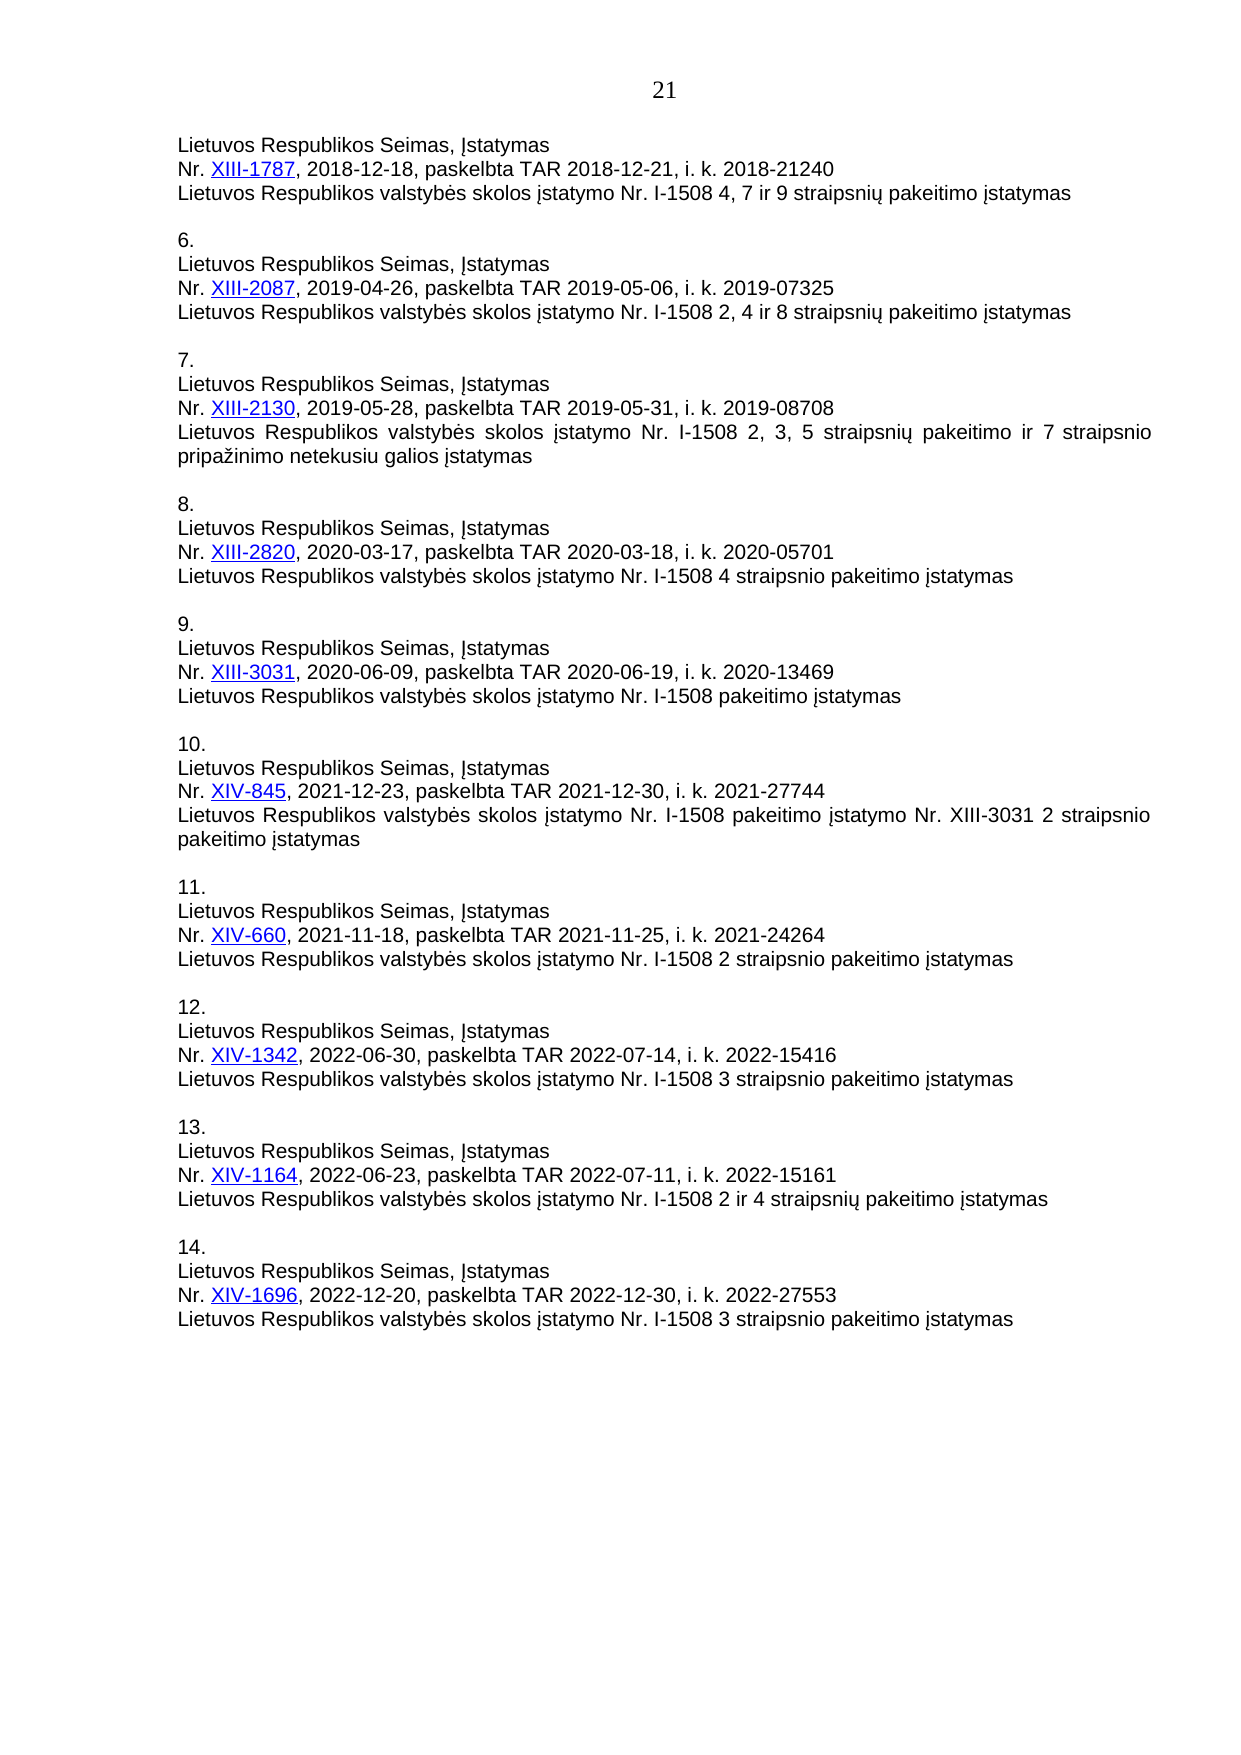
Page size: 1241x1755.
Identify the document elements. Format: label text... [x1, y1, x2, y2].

text 10. [177, 731, 1152, 755]
text Lietuvos Respublikos Seimas, Įstatymas [177, 899, 1152, 923]
text Nr. XIII-1787, 2018-12-18, paskelbta TAR 2018-12-21, i. k. 2018-21240 [177, 156, 1152, 180]
text Lietuvos Respublikos Seimas, Įstatymas [177, 132, 1152, 156]
text Lietuvos Respublikos valstybės skolos įstatymo Nr. I-1508 pakeitimo įstatymo Nr. XIII-3031 2 straipsnio pakeitimo įstatymas [177, 803, 1152, 851]
text Nr. XIII-2820, 2020-03-17, paskelbta TAR 2020-03-18, i. k. 2020-05701 [177, 540, 1152, 564]
text Lietuvos Respublikos Seimas, Įstatymas [177, 516, 1152, 540]
text Nr. XIV-660, 2021-11-18, paskelbta TAR 2021-11-25, i. k. 2021-24264 [177, 923, 1152, 947]
text Lietuvos Respublikos valstybės skolos įstatymo Nr. I-1508 2, 4 ir 8 straipsnių pakeitimo įstatymas [177, 300, 1152, 324]
text 12. [177, 995, 1152, 1019]
text 8. [177, 492, 1152, 516]
text Nr. XIII-3031, 2020-06-09, paskelbta TAR 2020-06-19, i. k. 2020-13469 [177, 659, 1152, 683]
text Lietuvos Respublikos valstybės skolos įstatymo Nr. I-1508 pakeitimo įstatymas [177, 683, 1152, 707]
text Lietuvos Respublikos valstybės skolos įstatymo Nr. I-1508 4 straipsnio pakeitimo įstatymas [177, 564, 1152, 588]
text Lietuvos Respublikos Seimas, Įstatymas [177, 372, 1152, 396]
text Nr. XIV-1164, 2022-06-23, paskelbta TAR 2022-07-11, i. k. 2022-15161 [177, 1163, 1152, 1187]
text 13. [177, 1115, 1152, 1139]
text 9. [177, 612, 1152, 636]
text Lietuvos Respublikos Seimas, Įstatymas [177, 1019, 1152, 1043]
text Lietuvos Respublikos valstybės skolos įstatymo Nr. I-1508 2, 3, 5 straipsnių pakeitimo ir 7 straipsnio pripažinimo netekusiu galios įstatymas [177, 420, 1152, 468]
text Lietuvos Respublikos Seimas, Įstatymas [177, 1258, 1152, 1282]
text Lietuvos Respublikos valstybės skolos įstatymo Nr. I-1508 2 straipsnio pakeitimo įstatymas [177, 947, 1152, 971]
text Lietuvos Respublikos valstybės skolos įstatymo Nr. I-1508 3 straipsnio pakeitimo įstatymas [177, 1306, 1152, 1330]
text 11. [177, 875, 1152, 899]
text Lietuvos Respublikos Seimas, Įstatymas [177, 755, 1152, 779]
text Lietuvos Respublikos valstybės skolos įstatymo Nr. I-1508 4, 7 ir 9 straipsnių pakeitimo įstatymas [177, 180, 1152, 204]
text 6. [177, 228, 1152, 252]
text Lietuvos Respublikos valstybės skolos įstatymo Nr. I-1508 3 straipsnio pakeitimo įstatymas [177, 1067, 1152, 1091]
text Lietuvos Respublikos Seimas, Įstatymas [177, 252, 1152, 276]
text Nr. XIV-1696, 2022-12-20, paskelbta TAR 2022-12-30, i. k. 2022-27553 [177, 1282, 1152, 1306]
text Lietuvos Respublikos Seimas, Įstatymas [177, 1139, 1152, 1163]
text Nr. XIII-2130, 2019-05-28, paskelbta TAR 2019-05-31, i. k. 2019-08708 [177, 396, 1152, 420]
text 14. [177, 1234, 1152, 1258]
text Nr. XIV-1342, 2022-06-30, paskelbta TAR 2022-07-14, i. k. 2022-15416 [177, 1043, 1152, 1067]
text Lietuvos Respublikos valstybės skolos įstatymo Nr. I-1508 2 ir 4 straipsnių pakeitimo įstatymas [177, 1187, 1152, 1211]
text Nr. XIII-2087, 2019-04-26, paskelbta TAR 2019-05-06, i. k. 2019-07325 [177, 276, 1152, 300]
text Nr. XIV-845, 2021-12-23, paskelbta TAR 2021-12-30, i. k. 2021-27744 [177, 779, 1152, 803]
text Lietuvos Respublikos Seimas, Įstatymas [177, 636, 1152, 659]
text 7. [177, 348, 1152, 372]
